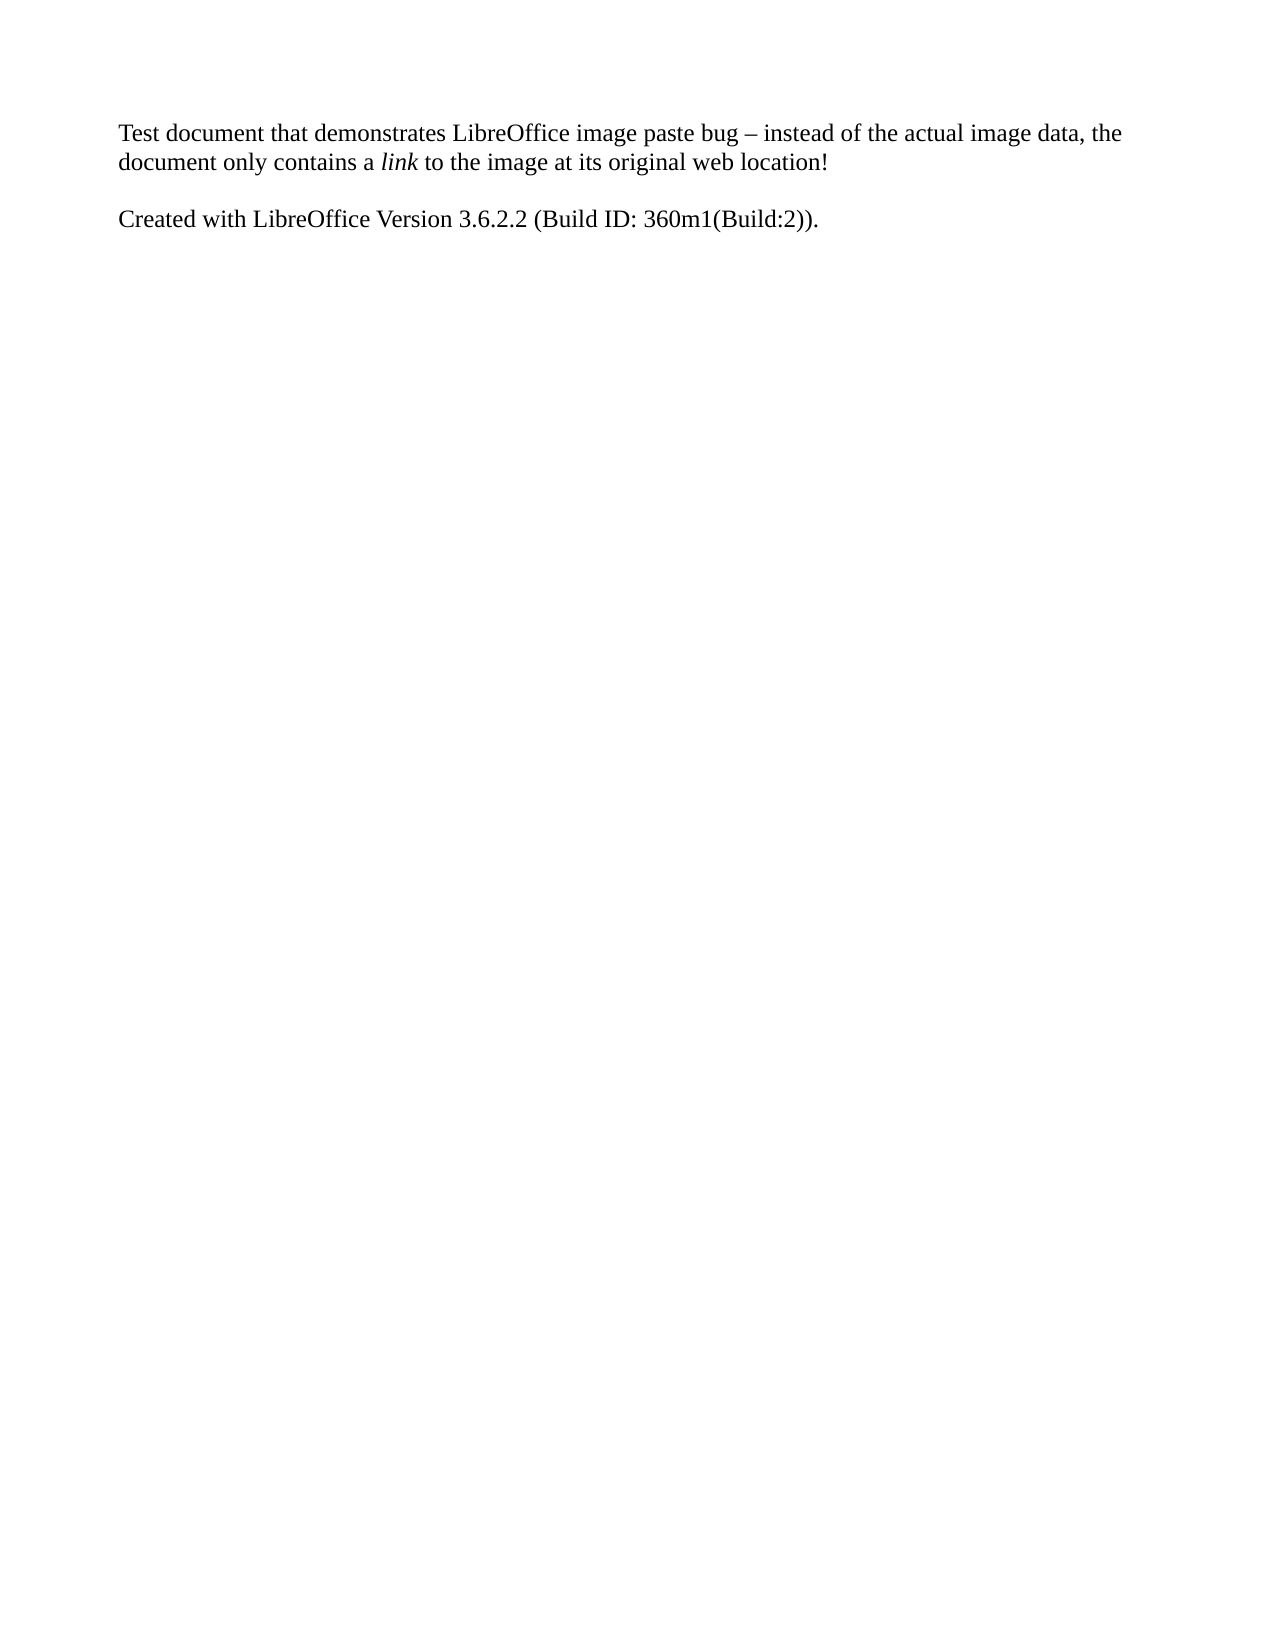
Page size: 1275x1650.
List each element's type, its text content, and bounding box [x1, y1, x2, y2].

text Created with LibreOffice Version 3.6.2.2 (Build ID: 360m1(Build:2)). [118, 204, 1157, 233]
text Test document that demonstrates LibreOffice image paste bug – instead of the actual image data, the document only contains a link to the image at its original web location! [118, 118, 1157, 176]
